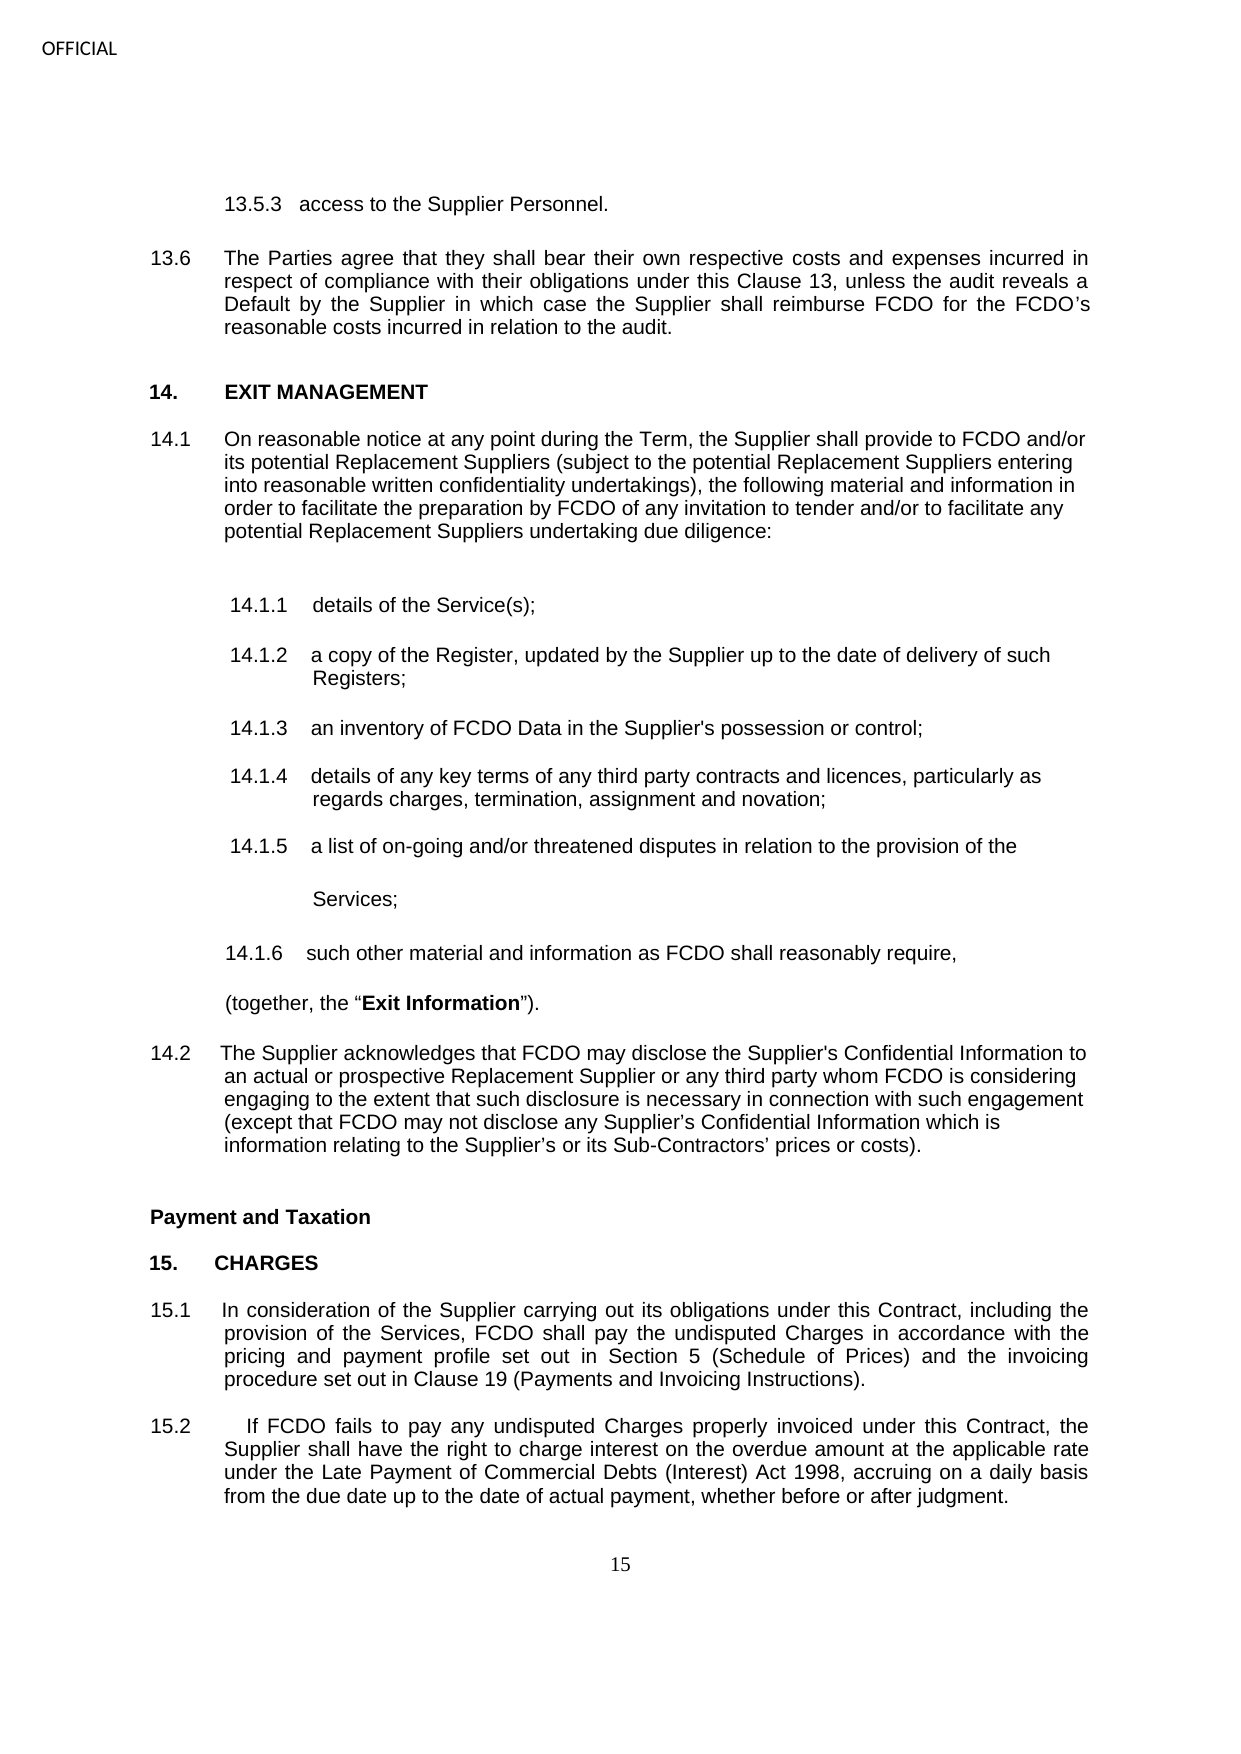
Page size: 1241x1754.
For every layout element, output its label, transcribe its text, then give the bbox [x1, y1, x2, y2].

text Payment and Taxation [150, 1205, 1090, 1229]
text 14. EXIT MANAGEMENT [149, 381, 1090, 404]
text 13.6 The Parties agree that they shall bear their own respective costs and expenses incurred in respect of compliance with their obligations under this Clause 13, unless the audit reveals a Default by the Supplier in which case the Supplier shall reimburse FCDO for the FCDO’s reasonable costs incurred in relation to the audit. [150, 246, 1090, 339]
list access to the Supplier Personnel. [224, 192, 1090, 216]
text 14.1.2 a copy of the Register, updated by the Supplier up to the date of delivery of such Registers; [224, 643, 1090, 690]
text 14.1.5 a list of on-going and/or threatened disputes in relation to the provision of the Services; [224, 834, 1078, 911]
text 14.1 On reasonable notice at any point during the Term, the Supplier shall provide to FCDO and/or its potential Replacement Suppliers (subject to the potential Replacement Suppliers entering into reasonable written confidentiality undertakings), the following material and information in order to facilitate the preparation by FCDO of any invitation to tender and/or to facilitate any potential Replacement Suppliers undertaking due diligence: [150, 427, 1090, 543]
text 14.1.6 such other material and information as FCDO shall reasonably require, [225, 942, 1078, 965]
text 14.1.1 details of the Service(s); [224, 593, 1090, 617]
text 14.1.3 an inventory of FCDO Data in the Supplier's possession or control; [224, 716, 1090, 739]
text 14.1.4 details of any key terms of any third party contracts and licences, particularly as regards charges, termination, assignment and novation; [224, 765, 1090, 811]
text 15.1 In consideration of the Supplier carrying out its obligations under this Contract, including the provision of the Services, FCDO shall pay the undisputed Charges in accordance with the pricing and payment profile set out in Section 5 (Schedule of Prices) and the invoicing procedure set out in Clause 19 (Payments and Invoicing Instructions). [150, 1298, 1090, 1391]
text 15.2 If FCDO fails to pay any undisputed Charges properly invoiced under this Contract, the Supplier shall have the right to charge interest on the overdue amount at the applicable rate under the Late Payment of Commercial Debts (Interest) Act 1998, accruing on a daily basis from the due date up to the date of actual payment, whether before or after judgment. [150, 1414, 1090, 1507]
text 15. CHARGES [149, 1252, 1090, 1275]
text 14.2 The Supplier acknowledges that FCDO may disclose the Supplier's Confidential Information to an actual or prospective Replacement Supplier or any third party whom FCDO is considering engaging to the extent that such disclosure is necessary in connection with such engagement (except that FCDO may not disclose any Supplier’s Confidential Information which is information relating to the Supplier’s or its Sub-Contractors’ prices or costs). [150, 1041, 1090, 1157]
text (together, the “Exit Information”). [225, 991, 1078, 1015]
